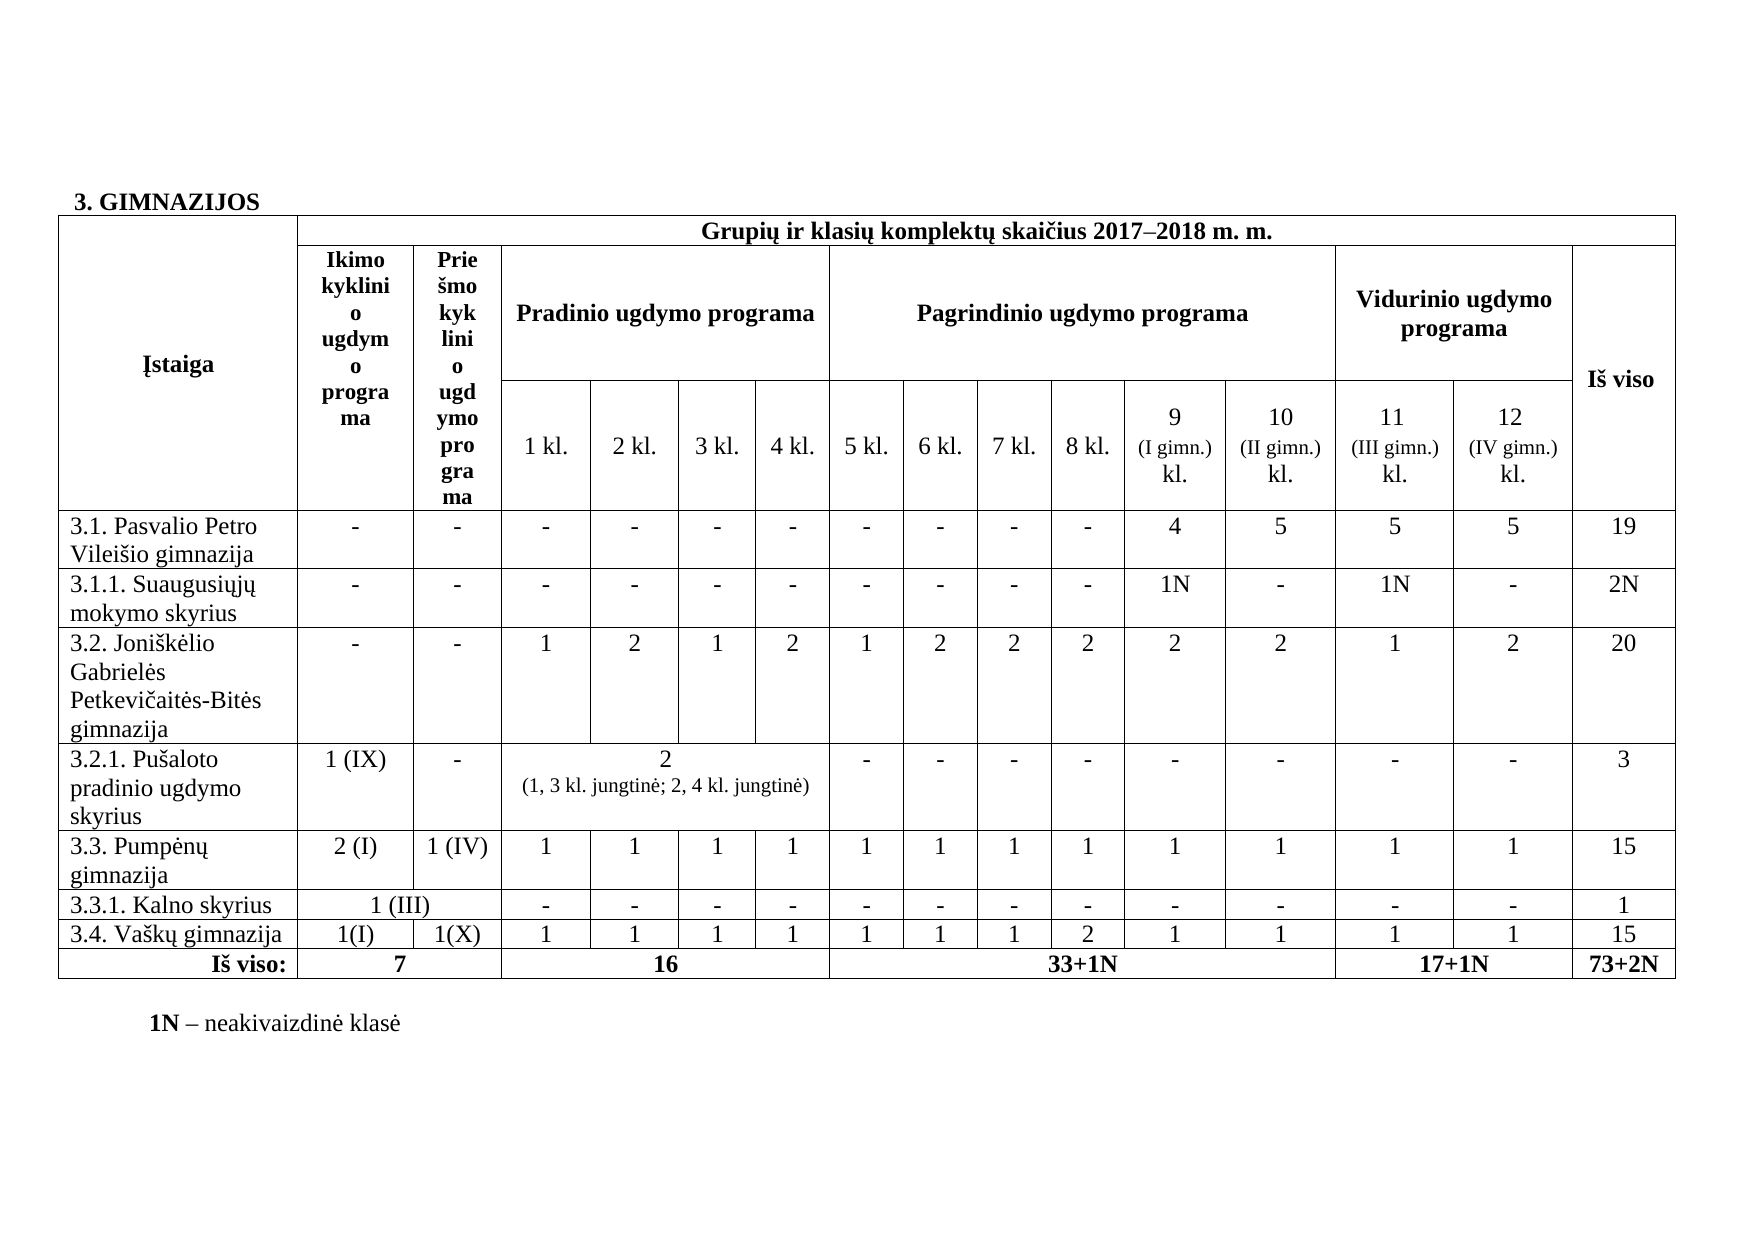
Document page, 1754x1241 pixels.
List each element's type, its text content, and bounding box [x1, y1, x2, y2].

table_cell 2 [1125, 628, 1225, 743]
table_cell 1 [679, 831, 755, 889]
table_cell 3.3. Pumpėnų gimnazija [59, 831, 297, 889]
table_cell 2 [978, 628, 1051, 743]
table_cell Ikimokyklinio ugdymo programa [298, 246, 413, 510]
table_cell 3.4. Vaškų gimnazija [59, 920, 297, 948]
table_cell 2 [756, 628, 829, 743]
table_cell 1 [679, 920, 755, 948]
table_cell 7 [298, 949, 501, 978]
table_cell 1 [1336, 831, 1453, 889]
table_cell 2N [1573, 569, 1675, 627]
table_cell - [1052, 744, 1124, 830]
table_cell Iš viso: [59, 949, 297, 978]
table_cell 19 [1573, 511, 1675, 568]
table_cell - [679, 569, 755, 627]
table_cell 9 (I gimn.) kl. [1125, 381, 1225, 510]
table_cell - [679, 890, 755, 918]
table_cell - [830, 511, 903, 568]
table_cell - [756, 569, 829, 627]
table_cell 6 kl. [904, 381, 977, 510]
table_cell 1 [830, 831, 903, 889]
table_cell 5 [1454, 511, 1572, 568]
table_cell 1 [1454, 920, 1572, 948]
table_cell Pagrindinio ugdymo programa [830, 246, 1335, 379]
table_cell 33+1N [830, 949, 1335, 978]
table_cell - [1125, 744, 1225, 830]
table_cell 15 [1573, 831, 1675, 889]
table_cell 16 [502, 949, 829, 978]
table_cell 4 [1125, 511, 1225, 568]
table_cell - [502, 511, 590, 568]
table_cell - [1226, 569, 1335, 627]
table_cell - [591, 511, 678, 568]
table_cell - [591, 569, 678, 627]
table_cell 3.3.1. Kalno skyrius [59, 890, 297, 918]
table_cell 1 [830, 628, 903, 743]
table_cell - [1052, 569, 1124, 627]
table_cell 3.1. Pasvalio Petro Vileišio gimnazija [59, 511, 297, 568]
table_cell - [1454, 744, 1572, 830]
table_cell Pradinio ugdymo programa [502, 246, 829, 379]
table_cell 1 [1336, 920, 1453, 948]
table_cell 3 [1573, 744, 1675, 830]
table_cell - [502, 569, 590, 627]
table_cell 2 (1, 3 kl. jungtinė; 2, 4 kl. jungtinė) [502, 744, 829, 830]
table_cell - [978, 511, 1051, 568]
table_cell 1 [830, 920, 903, 948]
table_cell - [978, 744, 1051, 830]
table_cell Priešmokyklinio ugdymo programa [414, 246, 501, 510]
table_cell 2 kl. [591, 381, 678, 510]
table_header Grupių ir klasių komplektų skaičius 2017–2018 m. m. [298, 216, 1675, 245]
table_cell 2 [1052, 920, 1124, 948]
table_cell 1 [1573, 890, 1675, 918]
table_cell - [978, 569, 1051, 627]
table_cell Iš viso [1573, 246, 1675, 510]
table_cell - [1454, 569, 1572, 627]
table_cell 1 [502, 831, 590, 889]
table_header Įstaiga [59, 216, 297, 510]
table_cell 20 [1573, 628, 1675, 743]
table_cell 1 (IV) [414, 831, 501, 889]
table_cell 5 [1226, 511, 1335, 568]
table_cell - [904, 511, 977, 568]
table_cell 1 [756, 831, 829, 889]
table_cell 4 kl. [756, 381, 829, 510]
table_cell - [414, 569, 501, 627]
table_cell 1 kl. [502, 381, 590, 510]
text 3. GIMNAZIJOS [74, 187, 1709, 215]
table_cell 1 [1125, 920, 1225, 948]
table_cell 1 [1454, 831, 1572, 889]
table_cell 1 [756, 920, 829, 948]
table_cell - [830, 890, 903, 918]
table_cell - [1052, 890, 1124, 918]
table_cell 1(X) [414, 920, 501, 948]
table_cell 1 [1226, 920, 1335, 948]
table_cell 2 [1454, 628, 1572, 743]
table_cell 1 (III) [298, 890, 501, 918]
table_cell 8 kl. [1052, 381, 1124, 510]
table_cell - [414, 628, 501, 743]
table_cell - [830, 744, 903, 830]
table_cell 1(I) [298, 920, 413, 948]
table_cell - [756, 511, 829, 568]
table_cell 1 [978, 920, 1051, 948]
table_cell Vidurinio ugdymo programa [1336, 246, 1572, 379]
table_cell - [1454, 890, 1572, 918]
table_cell - [298, 511, 413, 568]
table_cell 3.2. Joniškėlio Gabrielės Petkevičaitės-Bitės gimnazija [59, 628, 297, 743]
table_cell - [298, 628, 413, 743]
table_cell - [414, 744, 501, 830]
table_cell 1 (IX) [298, 744, 413, 830]
table_cell 2 [591, 628, 678, 743]
table_cell 11 (III gimn.) kl. [1336, 381, 1453, 510]
table_cell 1 [591, 920, 678, 948]
table_cell 3.1.1. Suaugusiųjų mokymo skyrius [59, 569, 297, 627]
table_cell 15 [1573, 920, 1675, 948]
table_cell 5 [1336, 511, 1453, 568]
table_cell 7 kl. [978, 381, 1051, 510]
table_cell 1 [502, 628, 590, 743]
table_cell - [298, 569, 413, 627]
table_cell 1 [1336, 628, 1453, 743]
table_cell - [830, 569, 903, 627]
table_cell - [904, 890, 977, 918]
table_cell 3.2.1. Pušaloto pradinio ugdymo skyrius [59, 744, 297, 830]
table_cell - [679, 511, 755, 568]
table_cell 1 [904, 920, 977, 948]
table_cell - [414, 511, 501, 568]
table_cell - [756, 890, 829, 918]
table_cell - [904, 744, 977, 830]
table_cell - [1226, 890, 1335, 918]
table_cell 2 [1226, 628, 1335, 743]
table_cell 1 [591, 831, 678, 889]
table_cell - [591, 890, 678, 918]
table_cell 1 [1125, 831, 1225, 889]
table_cell 5 kl. [830, 381, 903, 510]
table_cell 1 [502, 920, 590, 948]
table_cell 73+2N [1573, 949, 1675, 978]
table_cell 10 (II gimn.) kl. [1226, 381, 1335, 510]
table_cell 2 (I) [298, 831, 413, 889]
table_cell - [1226, 744, 1335, 830]
table_cell 1 [679, 628, 755, 743]
table_cell - [978, 890, 1051, 918]
table_cell 1N [1336, 569, 1453, 627]
table_cell - [1336, 744, 1453, 830]
table_cell - [904, 569, 977, 627]
table_cell 1 [1226, 831, 1335, 889]
table_cell 12 (IV gimn.) kl. [1454, 381, 1572, 510]
table_cell - [1052, 511, 1124, 568]
text 1N – neakivaizdinė klasė [74, 1008, 1709, 1037]
table_cell 1 [1052, 831, 1124, 889]
table_cell 2 [904, 628, 977, 743]
table_cell 2 [1052, 628, 1124, 743]
table_cell - [1125, 890, 1225, 918]
table_cell 3 kl. [679, 381, 755, 510]
table_cell 1N [1125, 569, 1225, 627]
table_cell - [502, 890, 590, 918]
table_cell 1 [978, 831, 1051, 889]
table_cell - [1336, 890, 1453, 918]
table_cell 1 [904, 831, 977, 889]
table_cell 17+1N [1336, 949, 1572, 978]
